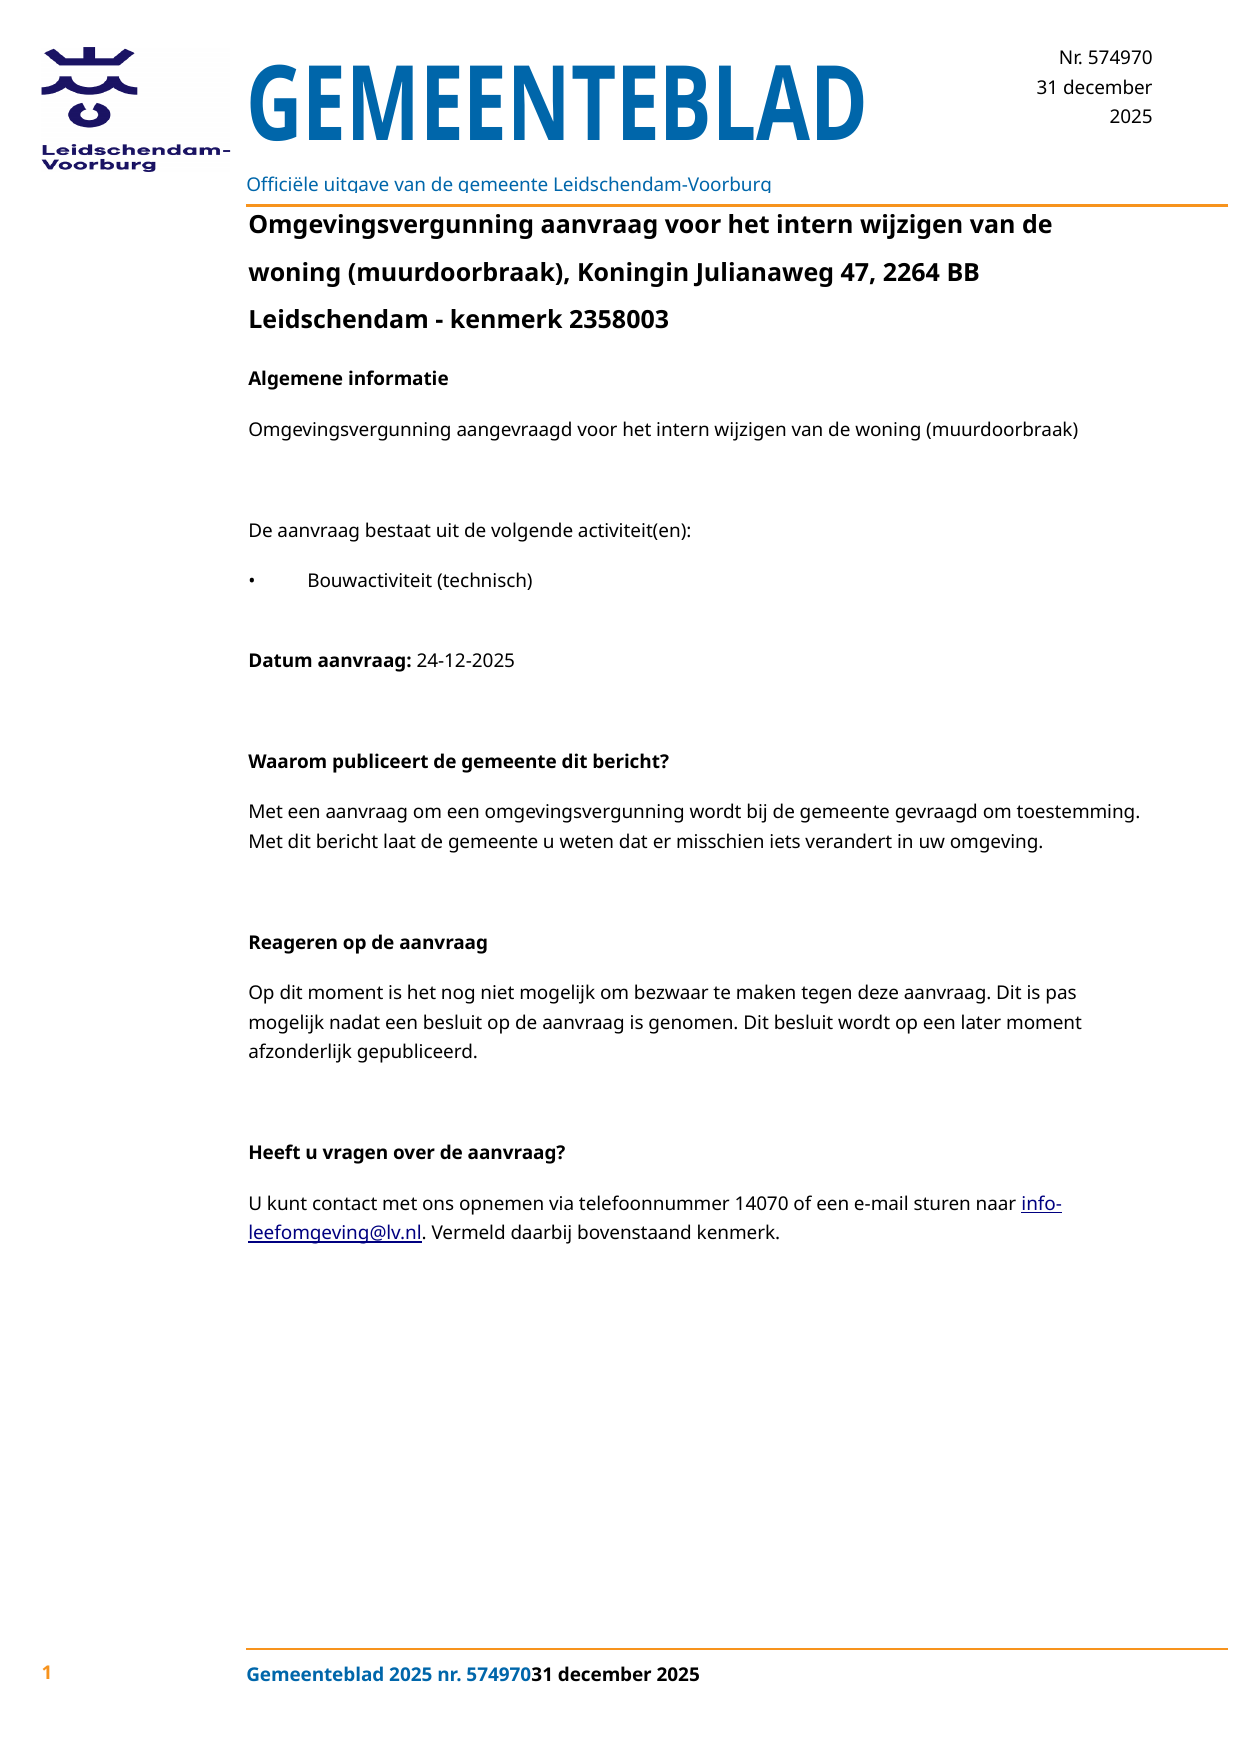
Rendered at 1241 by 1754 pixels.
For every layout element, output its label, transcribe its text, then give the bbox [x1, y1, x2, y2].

text Reageren op de aanvraag [248, 929, 1152, 954]
text Omgevingsvergunning aanvraag voor het intern wijzigen van de woning (muurdoorbraak), Koningin Julianaweg 47, 2264 BB Leidschendam - kenmerk 2358003 [248, 207, 1152, 336]
text Heeft u vragen over de aanvraag? [248, 1139, 1152, 1165]
text Omgevingsvergunning aangevraagd voor het intern wijzigen van de woning (muurdoorbraak) [248, 416, 1152, 442]
text Met een aanvraag om een omgevingsvergunning wordt bij de gemeente gevraagd om toestemming. Met dit bericht laat de gemeente u weten dat er misschien iets verandert in uw omgeving. [248, 798, 1152, 854]
list Bouwactiviteit (technisch) [248, 567, 1152, 593]
text Op dit moment is het nog niet mogelijk om bezwaar te maken tegen deze aanvraag. Dit is pas mogelijk nadat een besluit op de aanvraag is genomen. Dit besluit wordt op een later moment afzonderlijk gepubliceerd. [248, 979, 1152, 1064]
text Datum aanvraag: 24-12-2025 [248, 647, 1152, 673]
text Waarom publiceert de gemeente dit bericht? [248, 748, 1152, 774]
text U kunt contact met ons opnemen via telefoonnummer 14070 of een e-mail sturen naar info-leefomgeving@lv.nl. Vermeld daarbij bovenstaand kenmerk. [248, 1190, 1152, 1245]
text De aanvraag bestaat uit de volgende activiteit(en): [248, 517, 1152, 542]
text Algemene informatie [248, 366, 1152, 391]
picture [41, 47, 231, 172]
